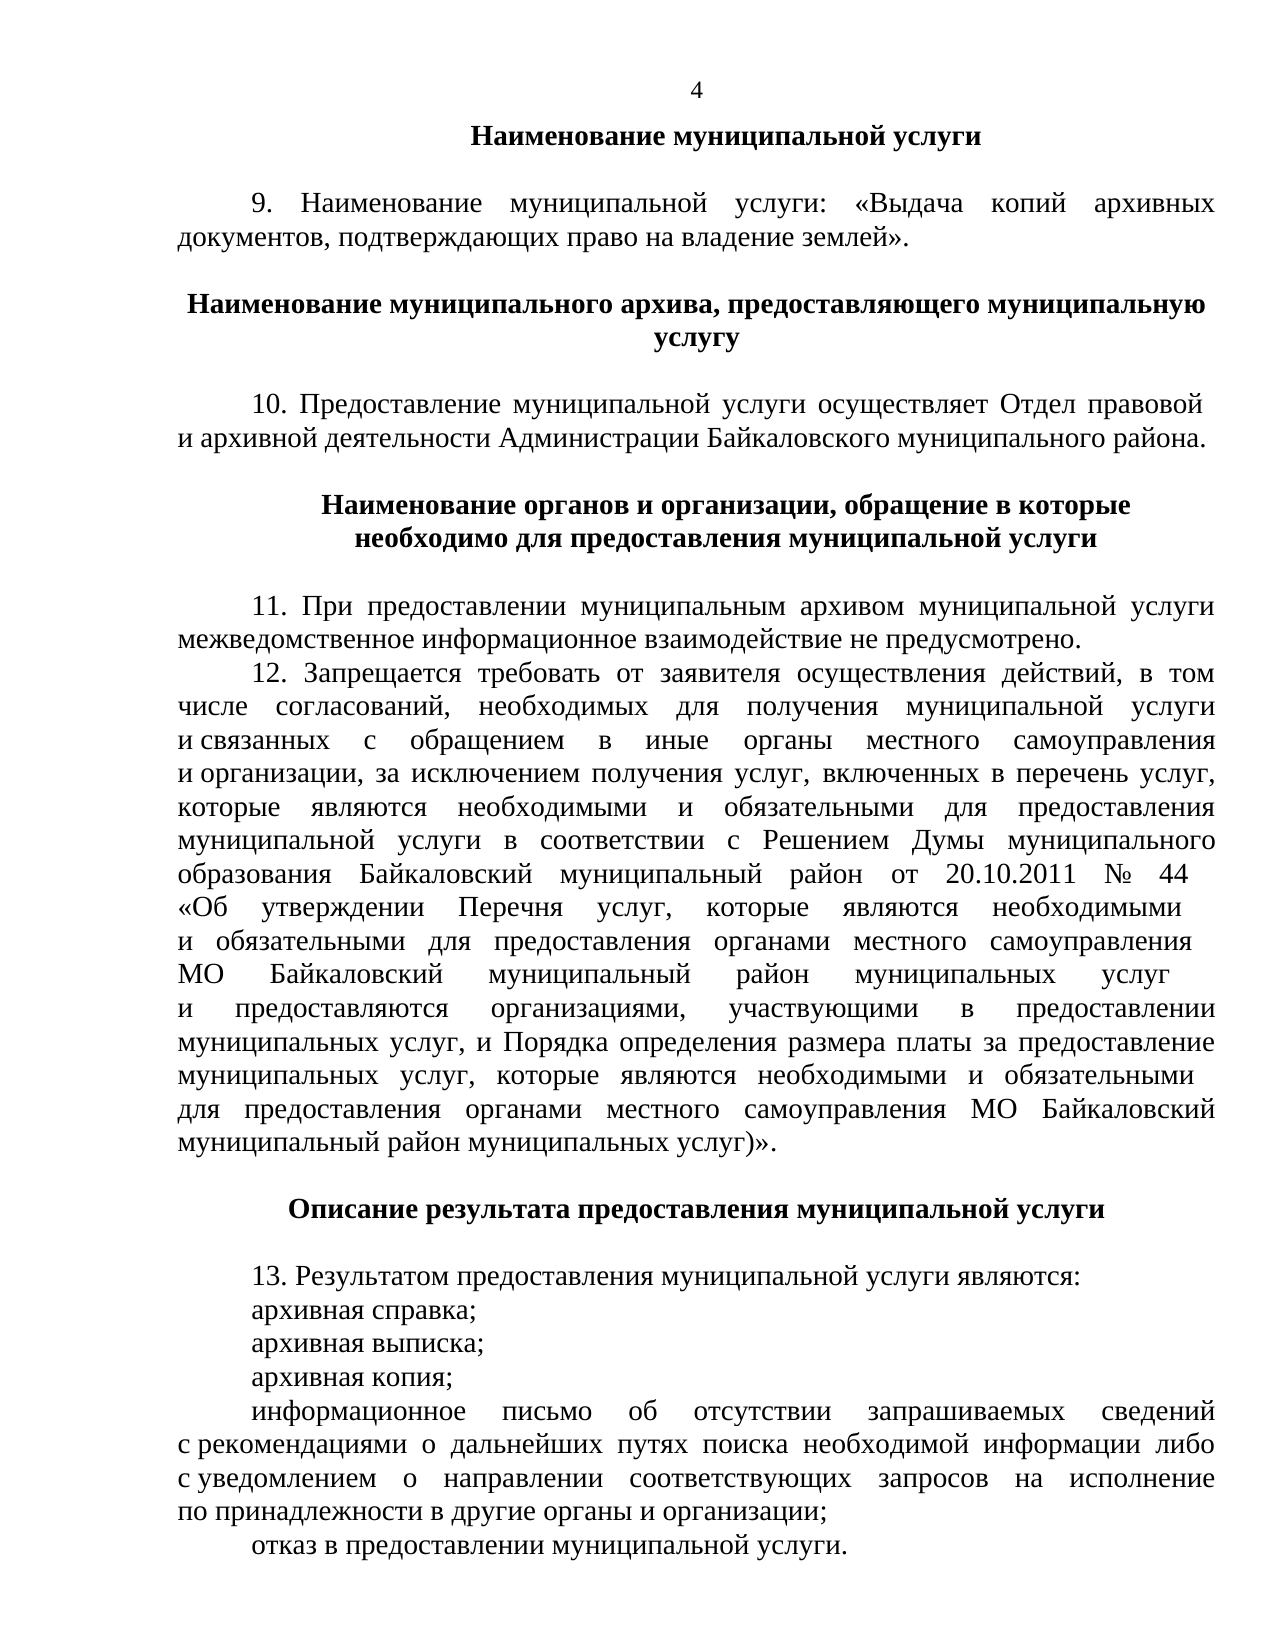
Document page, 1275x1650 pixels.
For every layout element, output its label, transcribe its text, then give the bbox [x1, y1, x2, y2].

text Наименование органов и организации, обращение в которые [236, 487, 1216, 521]
text отказ в предоставлении муниципальной услуги. [177, 1527, 1216, 1560]
text 11. При предоставлении муниципальным архивом муниципальной услуги межведомственное информационное взаимодействие не предусмотрено. [177, 588, 1216, 655]
text архивная справка; [177, 1292, 1216, 1326]
text 9. Наименование муниципальной услуги: «Выдача копий архивных документов, подтверждающих право на владение землей». [177, 185, 1216, 252]
text 12. Запрещается требовать от заявителя осуществления действий, в том числе согласований, необходимых для получения муниципальной услуги и связанных с обращением в иные органы местного самоуправления и организации, за исключением получения услуг, включенных в перечень услуг, которые являются необходимыми и обязательными для предоставления муниципальной услуги в соответствии с Решением Думы муниципального образования Байкаловский муниципальный район от 20.10.2011 № 44 «Об утверждении Перечня услуг, которые являются необходимыми и обязательными для предоставления органами местного самоуправления МО Байкаловский муниципальный район муниципальных услуг и предоставляются организациями, участвующими в предоставлении муниципальных услуг, и Порядка определения размера платы за предоставление муниципальных услуг, которые являются необходимыми и обязательными для предоставления органами местного самоуправления МО Байкаловский муниципальный район муниципальных услуг)». [177, 655, 1216, 1158]
text 10. Предоставление муниципальной услуги осуществляет Отдел правовой и архивной деятельности Администрации Байкаловского муниципального района. [177, 386, 1216, 453]
text Описание результата предоставления муниципальной услуги [177, 1191, 1216, 1225]
text Наименование муниципального архива, предоставляющего муниципальную услугу [177, 286, 1216, 353]
text 13. Результатом предоставления муниципальной услуги являются: [177, 1258, 1216, 1292]
text архивная выписка; [177, 1326, 1216, 1359]
text необходимо для предоставления муниципальной услуги [236, 521, 1216, 554]
text Наименование муниципальной услуги [236, 118, 1216, 152]
text информационное письмо об отсутствии запрашиваемых сведений с рекомендациями о дальнейших путях поиска необходимой информации либо с уведомлением о направлении соответствующих запросов на исполнение по принадлежности в другие органы и организации; [177, 1393, 1216, 1527]
text архивная копия; [177, 1359, 1216, 1393]
